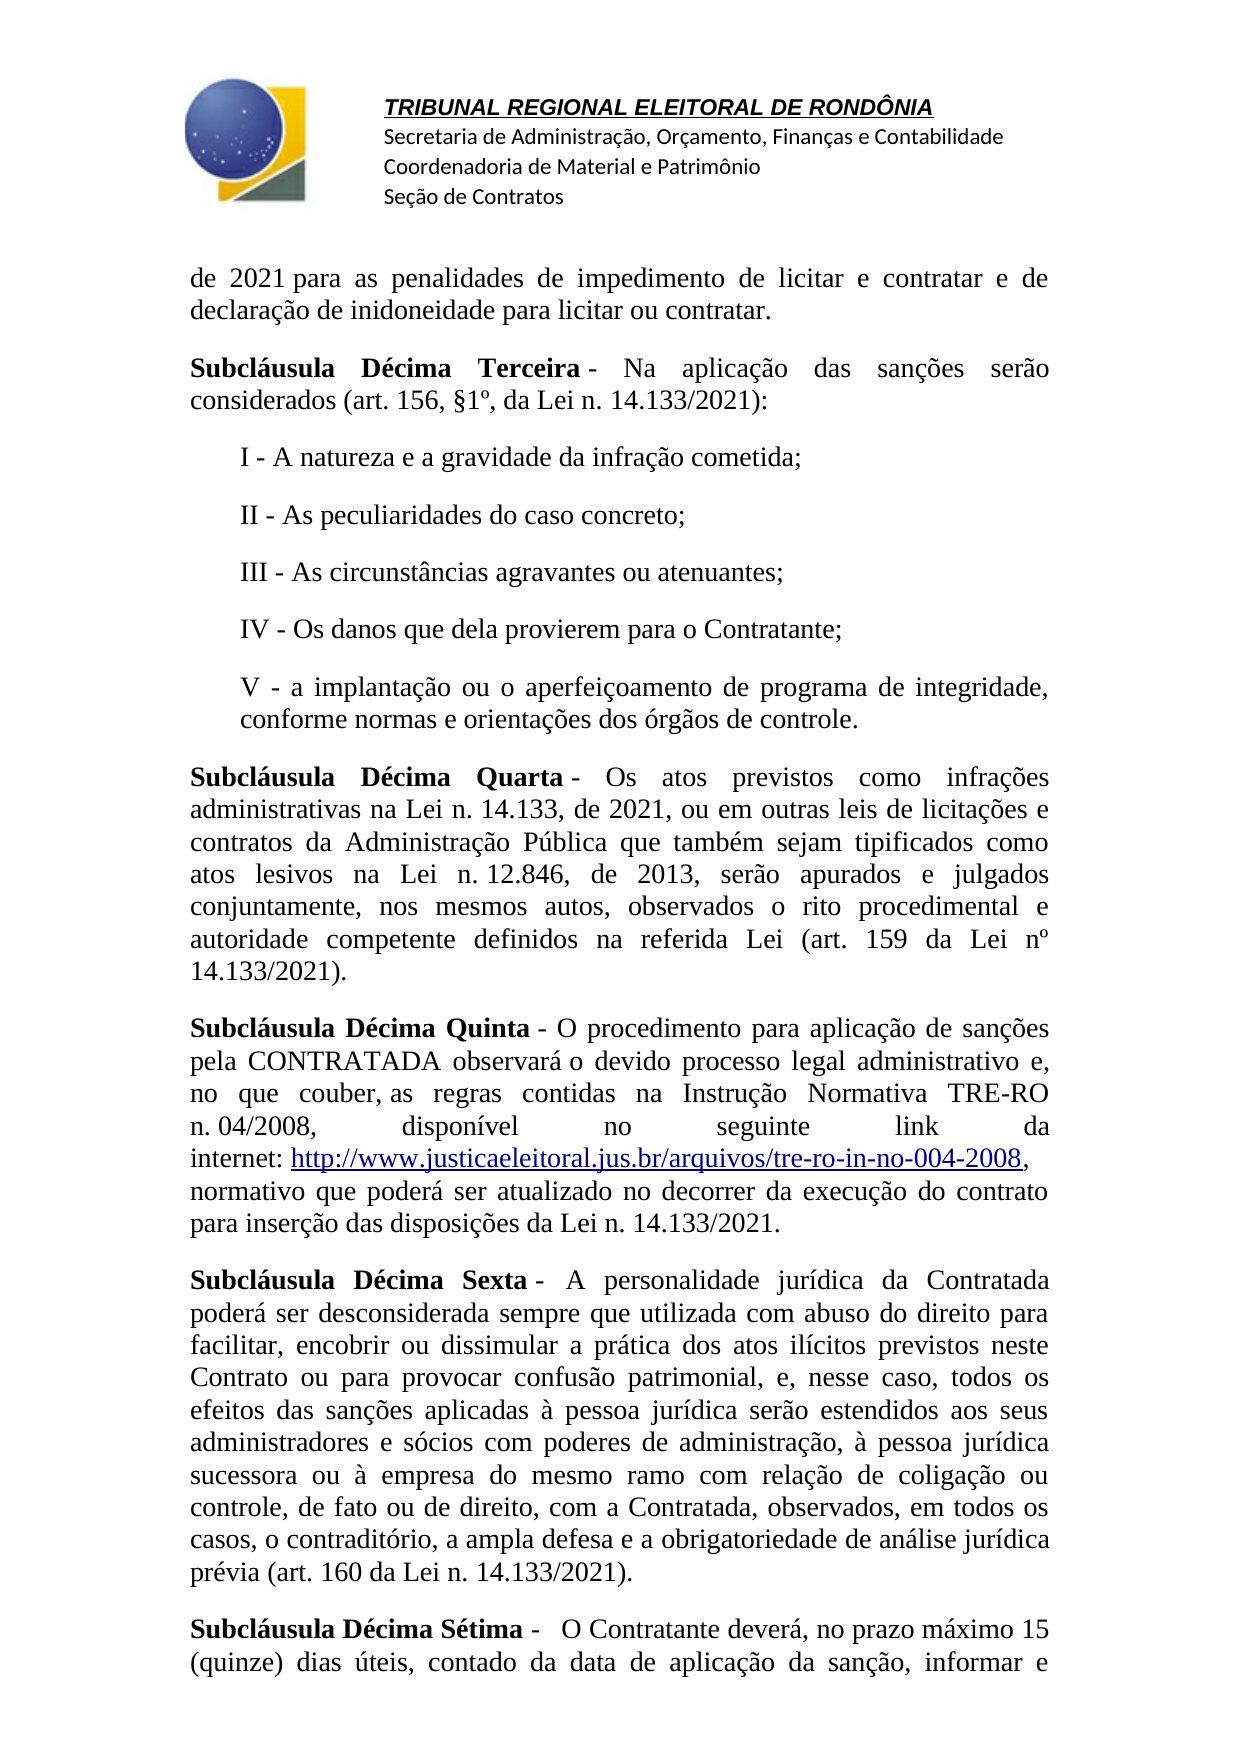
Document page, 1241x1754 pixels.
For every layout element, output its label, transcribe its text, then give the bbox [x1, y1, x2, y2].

text IV - Os danos que dela provierem para o Contratante; [240, 613, 1051, 645]
text V - a implantação ou o aperfeiçoamento de programa de integridade, conforme normas e orientações dos órgãos de controle. [240, 670, 1051, 735]
text I - A natureza e a gravidade da infração cometida; [240, 440, 1051, 473]
text Subcláusula Décima Sexta - A personalidade jurídica da Contratada poderá ser desconsiderada sempre que utilizada com abuso do direito para facilitar, encobrir ou dissimular a prática dos atos ilícitos previstos neste Contrato ou para provocar confusão patrimonial, e, nesse caso, todos os efeitos das sanções aplicadas à pessoa jurídica serão estendidos aos seus administradores e sócios com poderes de administração, à pessoa jurídica sucessora ou à empresa do mesmo ramo com relação de coligação ou controle, de fato ou de direito, com a Contratada, observados, em todos os casos, o contraditório, a ampla defesa e a obrigatoriedade de análise jurídica prévia (art. 160 da Lei n. 14.133/2021). [190, 1263, 1051, 1587]
text Subcláusula Décima Quarta - Os atos previstos como infrações administrativas na Lei n. 14.133, de 2021, ou em outras leis de licitações e contratos da Administração Pública que também sejam tipificados como atos lesivos na Lei n. 12.846, de 2013, serão apurados e julgados conjuntamente, nos mesmos autos, observados o rito procedimental e autoridade competente definidos na referida Lei (art. 159 da Lei nº 14.133/2021). [190, 760, 1051, 987]
text Subcláusula Décima Terceira - Na aplicação das sanções serão considerados (art. 156, §1º, da Lei n. 14.133/2021): [190, 351, 1051, 415]
text Subcláusula Décima Sétima - O Contratante deverá, no prazo máximo 15 (quinze) dias úteis, contado da data de aplicação da sanção, informar e [190, 1612, 1051, 1677]
text Subcláusula Décima Quinta - O procedimento para aplicação de sanções pela CONTRATADA observará o devido processo legal administrativo e, no que couber, as regras contidas na Instrução Normativa TRE-RO n. 04/2008, disponível no seguinte link da internet: http://www.justicaeleitoral.jus.br/arquivos/tre-ro-in-no-004-2008, normativo que poderá ser atualizado no decorrer da execução do contrato para inserção das disposições da Lei n. 14.133/2021. [190, 1012, 1051, 1238]
text de 2021 para as penalidades de impedimento de licitar e contratar e de declaração de inidoneidade para licitar ou contratar. [190, 261, 1051, 326]
text II - As peculiaridades do caso concreto; [240, 498, 1051, 530]
text III - As circunstâncias agravantes ou atenuantes; [240, 555, 1051, 588]
